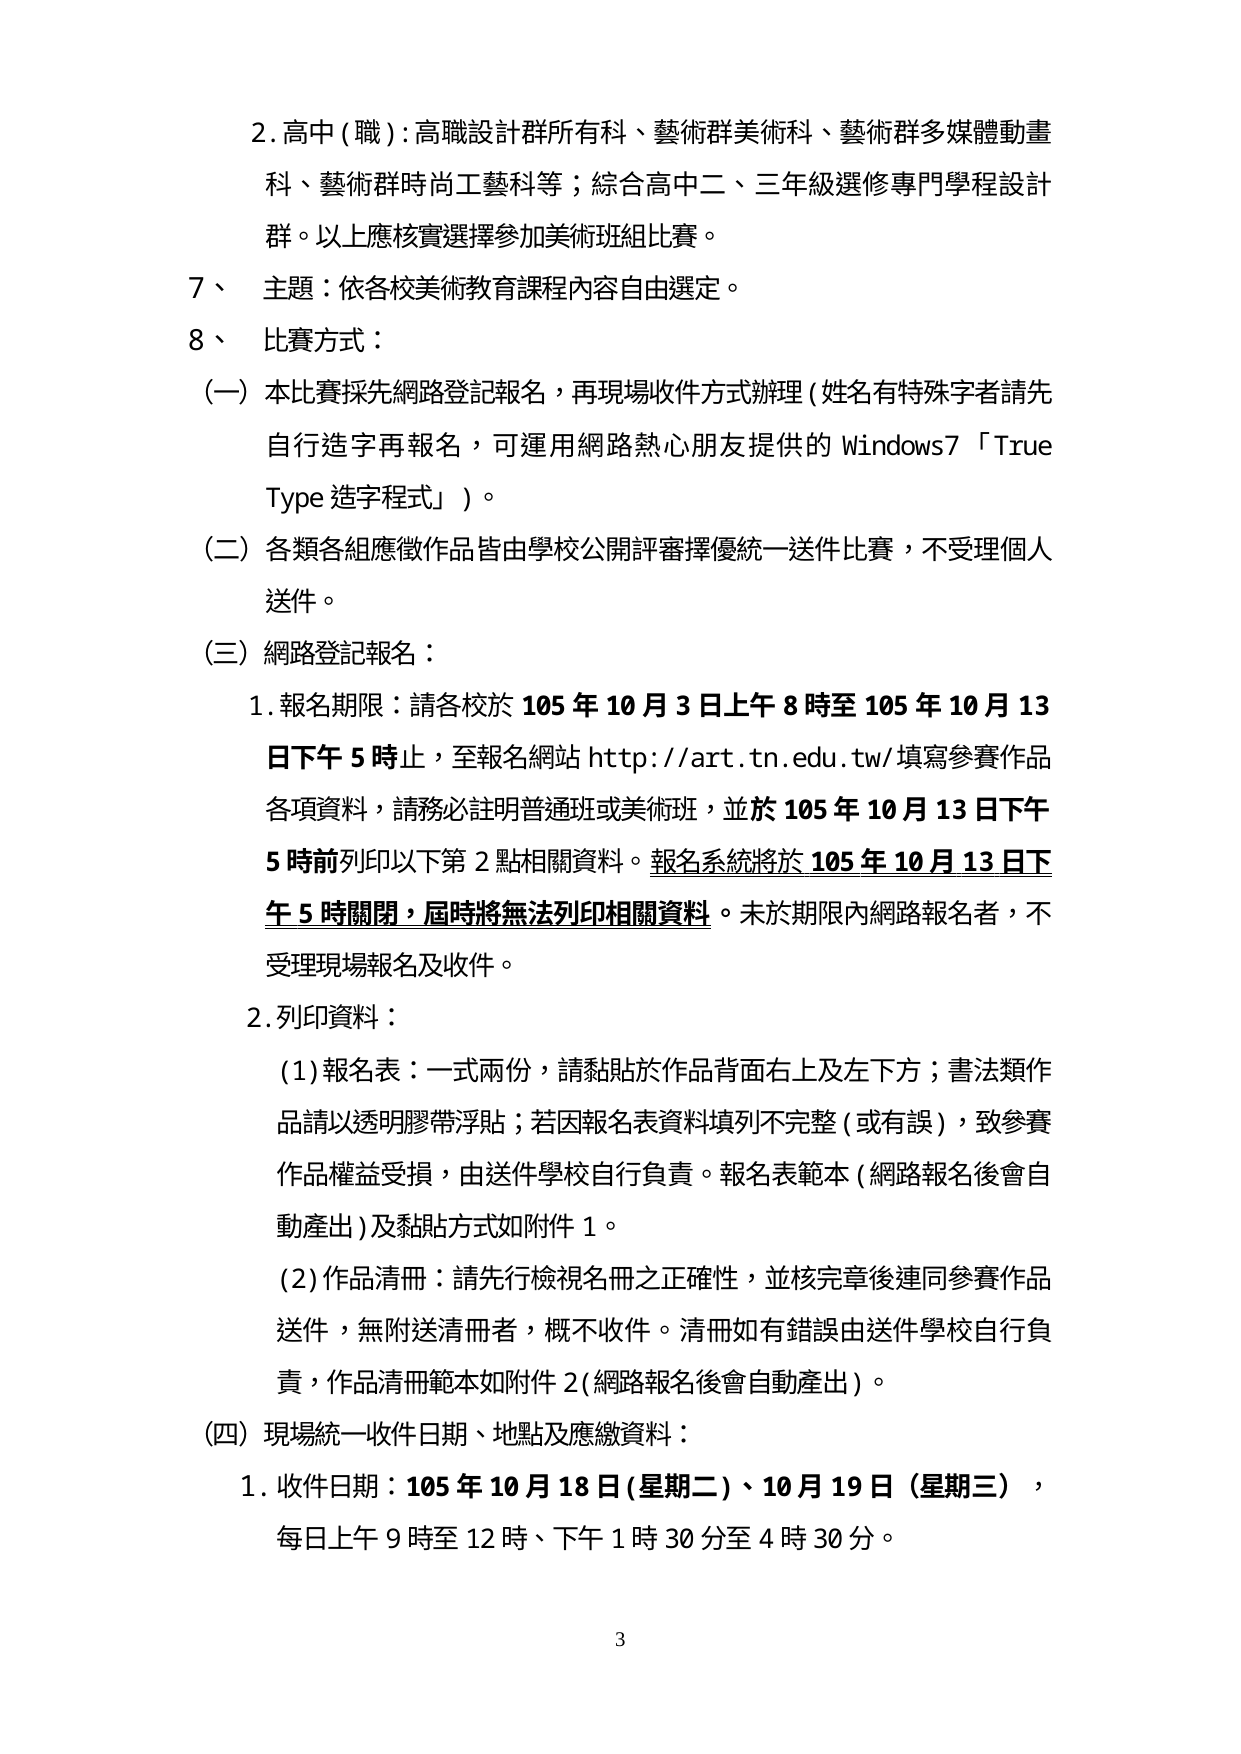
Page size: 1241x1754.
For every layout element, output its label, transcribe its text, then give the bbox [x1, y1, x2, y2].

list 收件日期：105年10月18日(星期二)、10月19日（星期三），每日上午9時至12時、下午1時30分至4時30分。 [239, 1455, 1053, 1559]
text （四）現場統一收件日期、地點及應繳資料： [187, 1403, 1053, 1455]
list 比賽方式： [187, 309, 1053, 361]
text (2)作品清冊：請先行檢視名冊之正確性，並核完章後連同參賽作品送件，無附送清冊者，概不收件。清冊如有錯誤由送件學校自行負責，作品清冊範本如附件2(網路報名後會自動產出)。 [276, 1247, 1053, 1403]
text （二）各類各組應徵作品皆由學校公開評審擇優統一送件比賽，不受理個人送件。 [187, 517, 1053, 622]
text 2.高中(職):高職設計群所有科、藝術群美術科、藝術群多媒體動畫科、藝術群時尚工藝科等；綜合高中二、三年級選修專門學程設計群。以上應核實選擇參加美術班組比賽。 [187, 101, 1053, 257]
text 2.列印資料： [187, 986, 1053, 1038]
text （三）網路登記報名： [187, 622, 1053, 674]
list 主題：依各校美術教育課程內容自由選定。 [187, 257, 1053, 309]
text 1.報名期限：請各校於105年10月3日上午8時至105年10月13日下午5時止，至報名網站http://art.tn.edu.tw/填寫參賽作品各項資料，請務必註明普通班或美術班，並於105年10月13日下午5時前列印以下第2點相關資料。報名系統將於105年10月13日下午5時關閉，屆時將無法列印相關資料。未於期限內網路報名者，不受理現場報名及收件。 [187, 674, 1053, 986]
text （一）本比賽採先網路登記報名，再現場收件方式辦理(姓名有特殊字者請先自行造字再報名，可運用網路熱心朋友提供的Windows7「True Type造字程式」)。 [187, 361, 1053, 517]
text (1)報名表：一式兩份，請黏貼於作品背面右上及左下方；書法類作品請以透明膠帶浮貼；若因報名表資料填列不完整(或有誤)，致參賽作品權益受損，由送件學校自行負責。報名表範本(網路報名後會自動產出)及黏貼方式如附件1。 [276, 1038, 1053, 1247]
